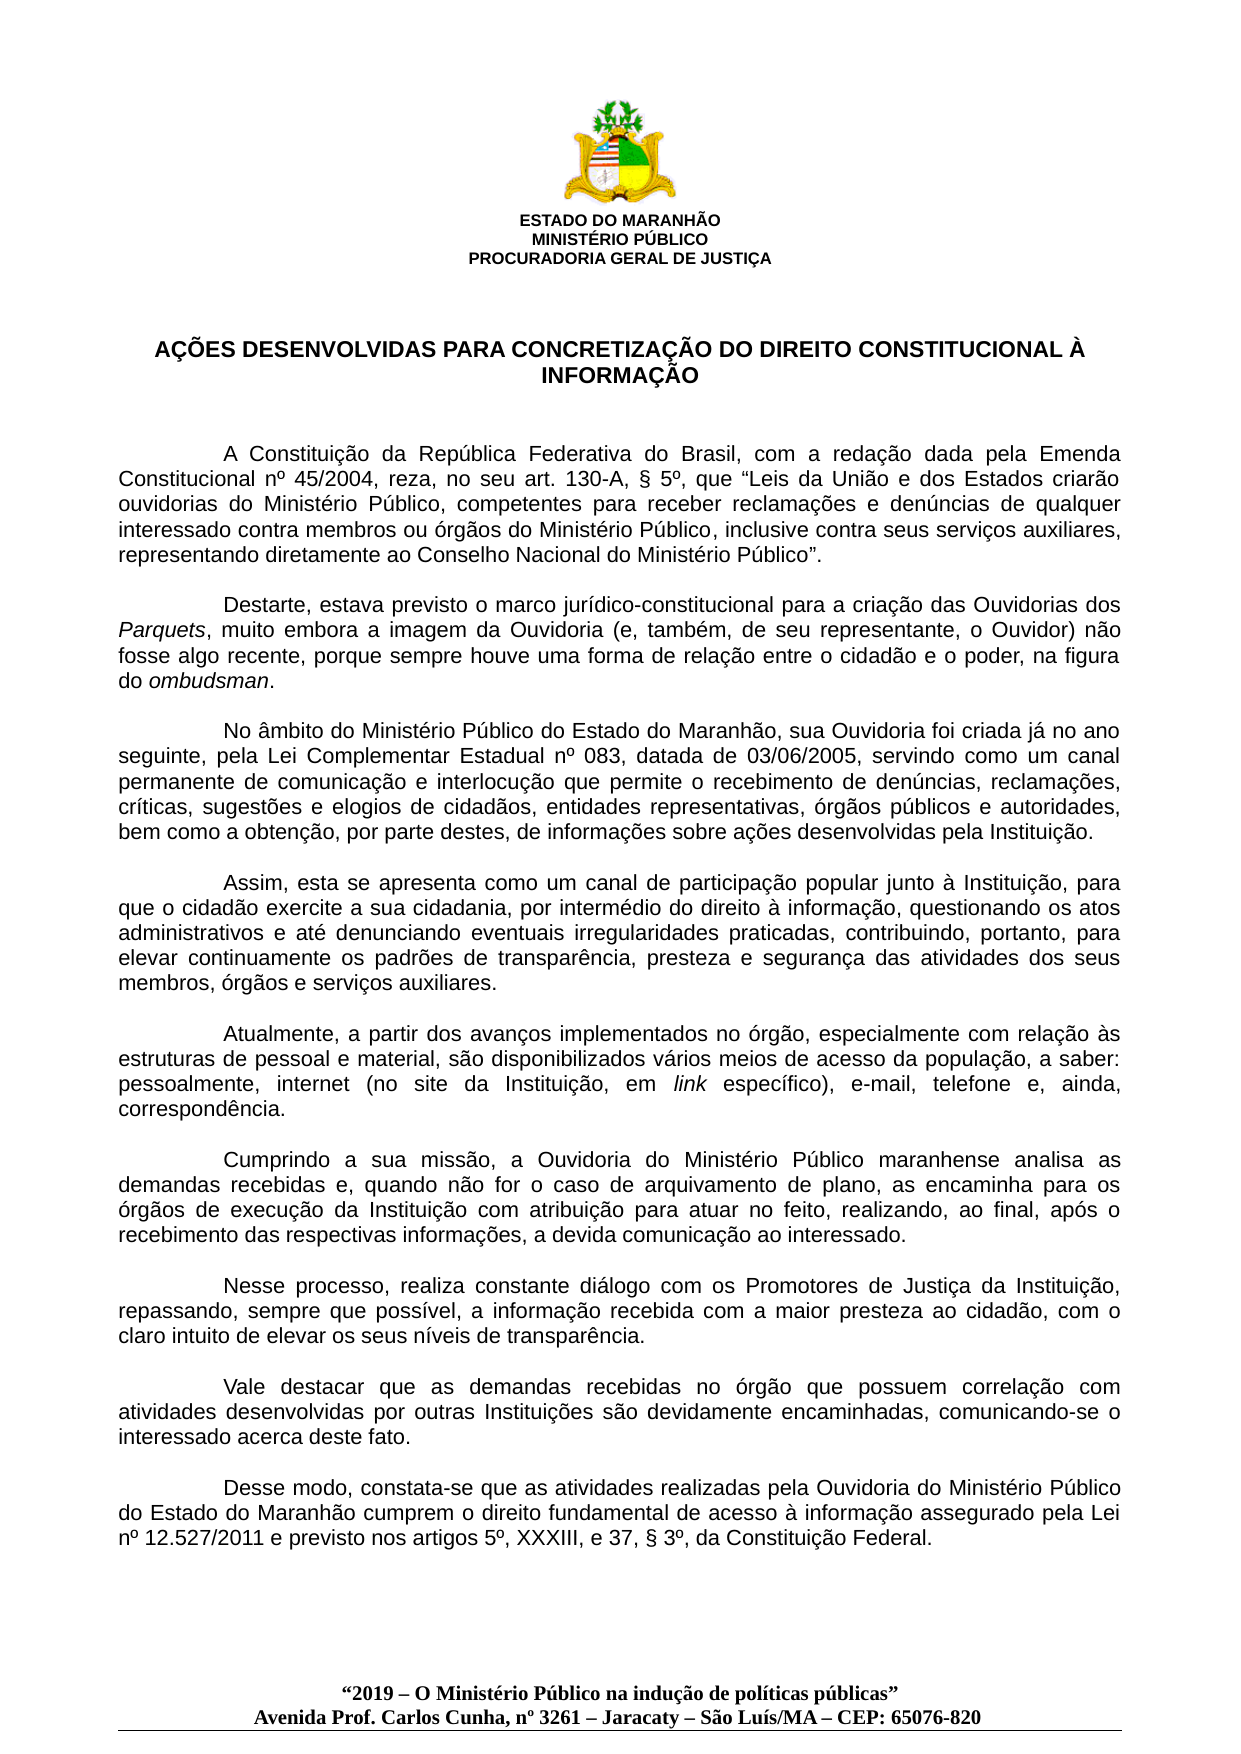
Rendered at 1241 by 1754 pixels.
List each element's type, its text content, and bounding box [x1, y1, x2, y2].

text Cumprindo a sua missão, a Ouvidoria do Ministério Público maranhense analisa as demandas recebidas e, quando não for o caso de arquivamento de plano, as encaminha para os órgãos de execução da Instituição com atribuição para atuar no feito, realizando, ao final, após o recebimento das respectivas informações, a devida comunicação ao interessado. [118, 1147, 1122, 1248]
text Assim, esta se apresenta como um canal de participação popular junto à Instituição, para que o cidadão exercite a sua cidadania, por intermédio do direito à informação, questionando os atos administrativos e até denunciando eventuais irregularidades praticadas, contribuindo, portanto, para elevar continuamente os padrões de transparência, presteza e segurança das atividades dos seus membros, órgãos e serviços auxiliares. [118, 869, 1122, 996]
text Desse modo, constata-se que as atividades realizadas pela Ouvidoria do Ministério Público do Estado do Maranhão cumprem o direito fundamental de acesso à informação assegurado pela Lei nº 12.527/2011 e previsto nos artigos 5º, XXXIII, e 37, § 3º, da Constituição Federal. [118, 1474, 1122, 1550]
text Vale destacar que as demandas recebidas no órgão que possuem correlação com atividades desenvolvidas por outras Instituições são devidamente encaminhadas, comunicando-se o interessado acerca deste fato. [118, 1374, 1122, 1449]
text AÇÕES DESENVOLVIDAS PARA CONCRETIZAÇÃO DO DIREITO CONSTITUCIONAL À INFORMAÇÃO [118, 336, 1122, 388]
text No âmbito do Ministério Público do Estado do Maranhão, sua Ouvidoria foi criada já no ano seguinte, pela Lei Complementar Estadual nº 083, datada de 03/06/2005, servindo como um canal permanente de comunicação e interlocução que permite o recebimento de denúncias, reclamações, críticas, sugestões e elogios de cidadãos, entidades representativas, órgãos públicos e autoridades, bem como a obtenção, por parte destes, de informações sobre ações desenvolvidas pela Instituição. [118, 718, 1122, 844]
text Destarte, estava previsto o marco jurídico-constitucional para a criação das Ouvidorias dos Parquets, muito embora a imagem da Ouvidoria (e, também, de seu representante, o Ouvidor) não fosse algo recente, porque sempre houve uma forma de relação entre o cidadão e o poder, na figura do ombudsman. [118, 592, 1122, 693]
text Atualmente, a partir dos avanços implementados no órgão, especialmente com relação às estruturas de pessoal e material, são disponibilizados vários meios de acesso da população, a saber: pessoalmente, internet (no site da Instituição, em link específico), e-mail, telefone e, ainda, correspondência. [118, 1021, 1122, 1122]
text Nesse processo, realiza constante diálogo com os Promotores de Justiça da Instituição, repassando, sempre que possível, a informação recebida com a maior presteza ao cidadão, com o claro intuito de elevar os seus níveis de transparência. [118, 1273, 1122, 1348]
text A Constituição da República Federativa do Brasil, com a redação dada pela Emenda Constitucional nº 45/2004, reza, no seu art. 130-A, § 5º, que “Leis da União e dos Estados criarão ouvidorias do Ministério Público, competentes para receber reclamações e denúncias de qualquer interessado contra membros ou órgãos do Ministério Público, inclusive contra seus serviços auxiliares, representando diretamente ao Conselho Nacional do Ministério Público”. [118, 441, 1122, 567]
